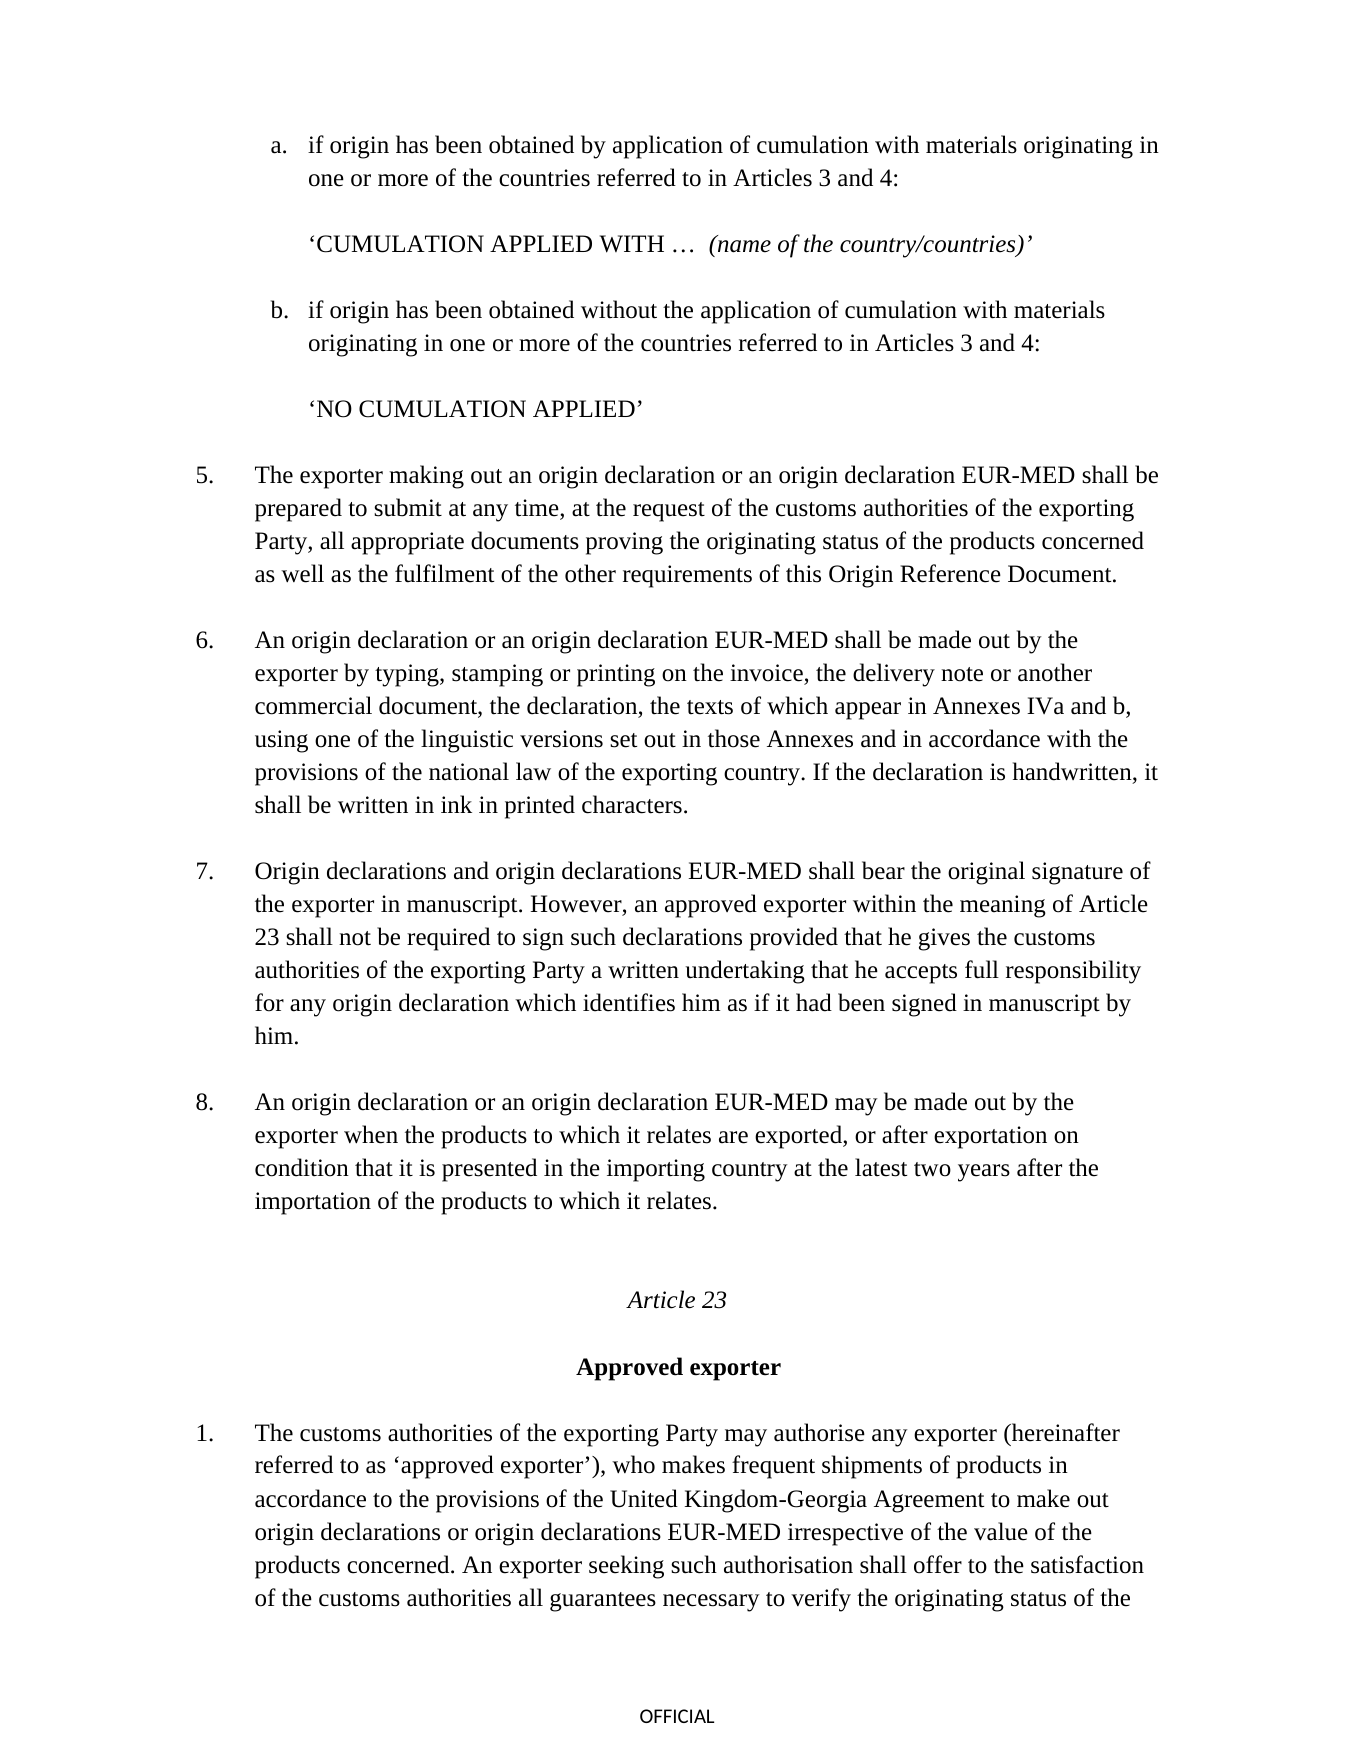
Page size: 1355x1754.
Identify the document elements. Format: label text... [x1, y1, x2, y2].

list Origin declarations and origin declarations EUR-MED shall bear the original signature of the exporter in manuscript. However, an approved exporter within the meaning of Article 23 shall not be required to sign such declarations provided that he gives the customs authorities of the exporting Party a written undertaking that he accepts full responsibility for any origin declaration which identifies him as if it had been signed in manuscript by him. [195, 856, 1162, 1050]
text ‘CUMULATION APPLIED WITH … (name of the country/countries)’ [233, 229, 1162, 258]
list An origin declaration or an origin declaration EUR-MED shall be made out by the exporter by typing, stamping or printing on the invoice, the delivery note or another commercial document, the declaration, the texts of which appear in Annexes IVa and b, using one of the linguistic versions set out in those Annexes and in accordance with the provisions of the national law of the exporting country. If the declaration is handwritten, it shall be written in ink in printed characters. [195, 625, 1162, 819]
list The customs authorities of the exporting Party may authorise any exporter (hereinafter referred to as ‘approved exporter’), who makes frequent shipments of products in accordance to the provisions of the United Kingdom-Georgia Agreement to make out origin declarations or origin declarations EUR-MED irrespective of the value of the products concerned. An exporter seeking such authorisation shall offer to the satisfaction of the customs authorities all guarantees necessary to verify the originating status of the [195, 1418, 1162, 1611]
text ‘NO CUMULATION APPLIED’ [233, 394, 1162, 423]
list An origin declaration or an origin declaration EUR-MED may be made out by the exporter when the products to which it relates are exported, or after exportation on condition that it is presented in the importing country at the latest two years after the importation of the products to which it relates. [195, 1087, 1162, 1215]
list if origin has been obtained without the application of cumulation with materials originating in one or more of the countries referred to in Articles 3 and 4: [270, 295, 1162, 357]
list if origin has been obtained by application of cumulation with materials originating in one or more of the countries referred to in Articles 3 and 4: [270, 130, 1162, 192]
text Article 23 [195, 1286, 1162, 1314]
list The exporter making out an origin declaration or an origin declaration EUR-MED shall be prepared to submit at any time, at the request of the customs authorities of the exporting Party, all appropriate documents proving the originating status of the products concerned as well as the fulfilment of the other requirements of this Origin Reference Document. [195, 460, 1162, 588]
text Approved exporter [195, 1352, 1162, 1380]
